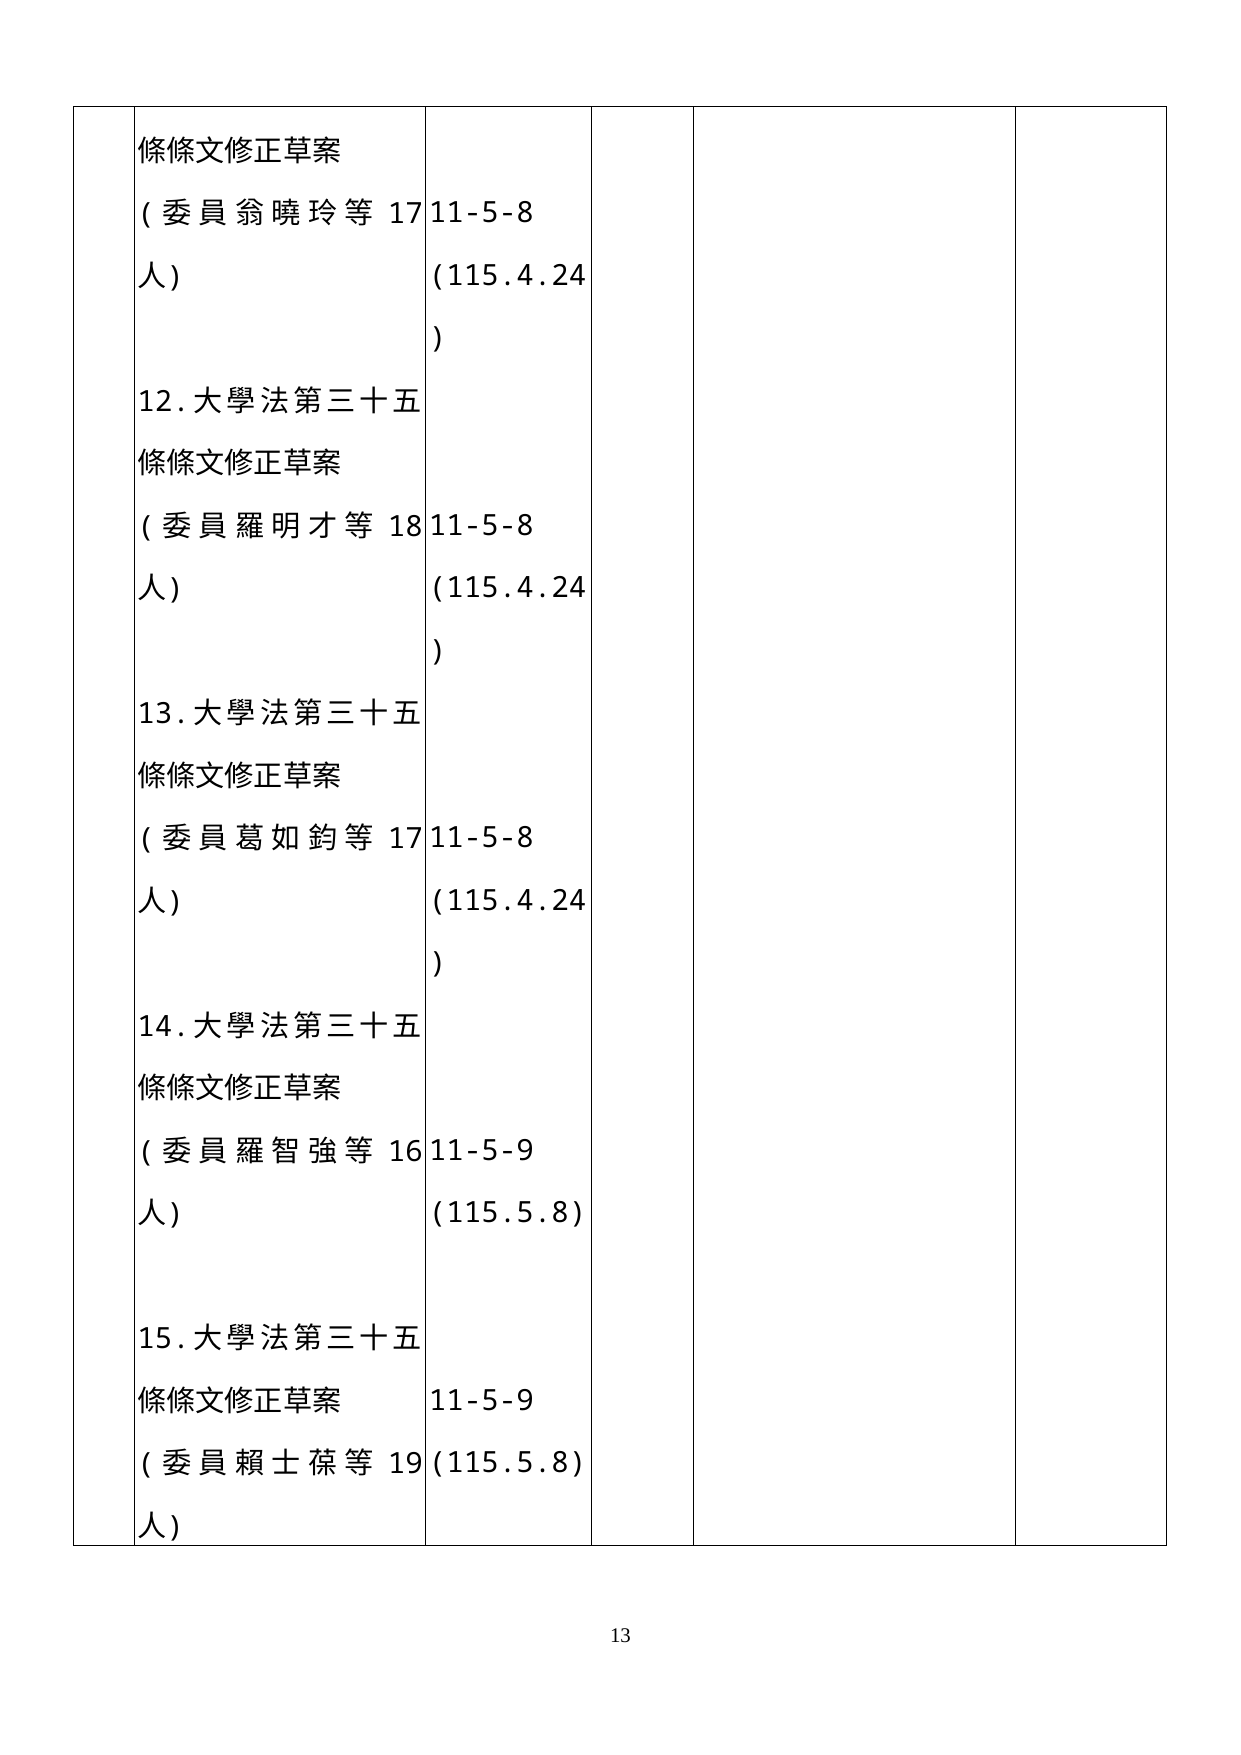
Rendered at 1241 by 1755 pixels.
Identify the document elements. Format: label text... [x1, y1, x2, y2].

table_cell [694, 107, 1015, 1544]
table_cell 11-5-8 (115.4.24) 11-5-8 (115.4.24) 11-5-8 (115.4.24) 11-5-9 (115.5.8) 11-5-9 (115.5.8) [426, 107, 591, 1544]
table_cell 條條文修正草案 (委員翁曉玲等17人) 12.大學法第三十五條條文修正草案 (委員羅明才等18人) 13.大學法第三十五條條文修正草案 (委員葛如鈞等17人) 14.大學法第三十五條條文修正草案 (委員羅智強等16人) 15.大學法第三十五條條文修正草案 (委員賴士葆等19人) [135, 107, 425, 1544]
table_cell [74, 107, 134, 1544]
table_cell [592, 107, 693, 1544]
table_cell [1016, 107, 1166, 1544]
